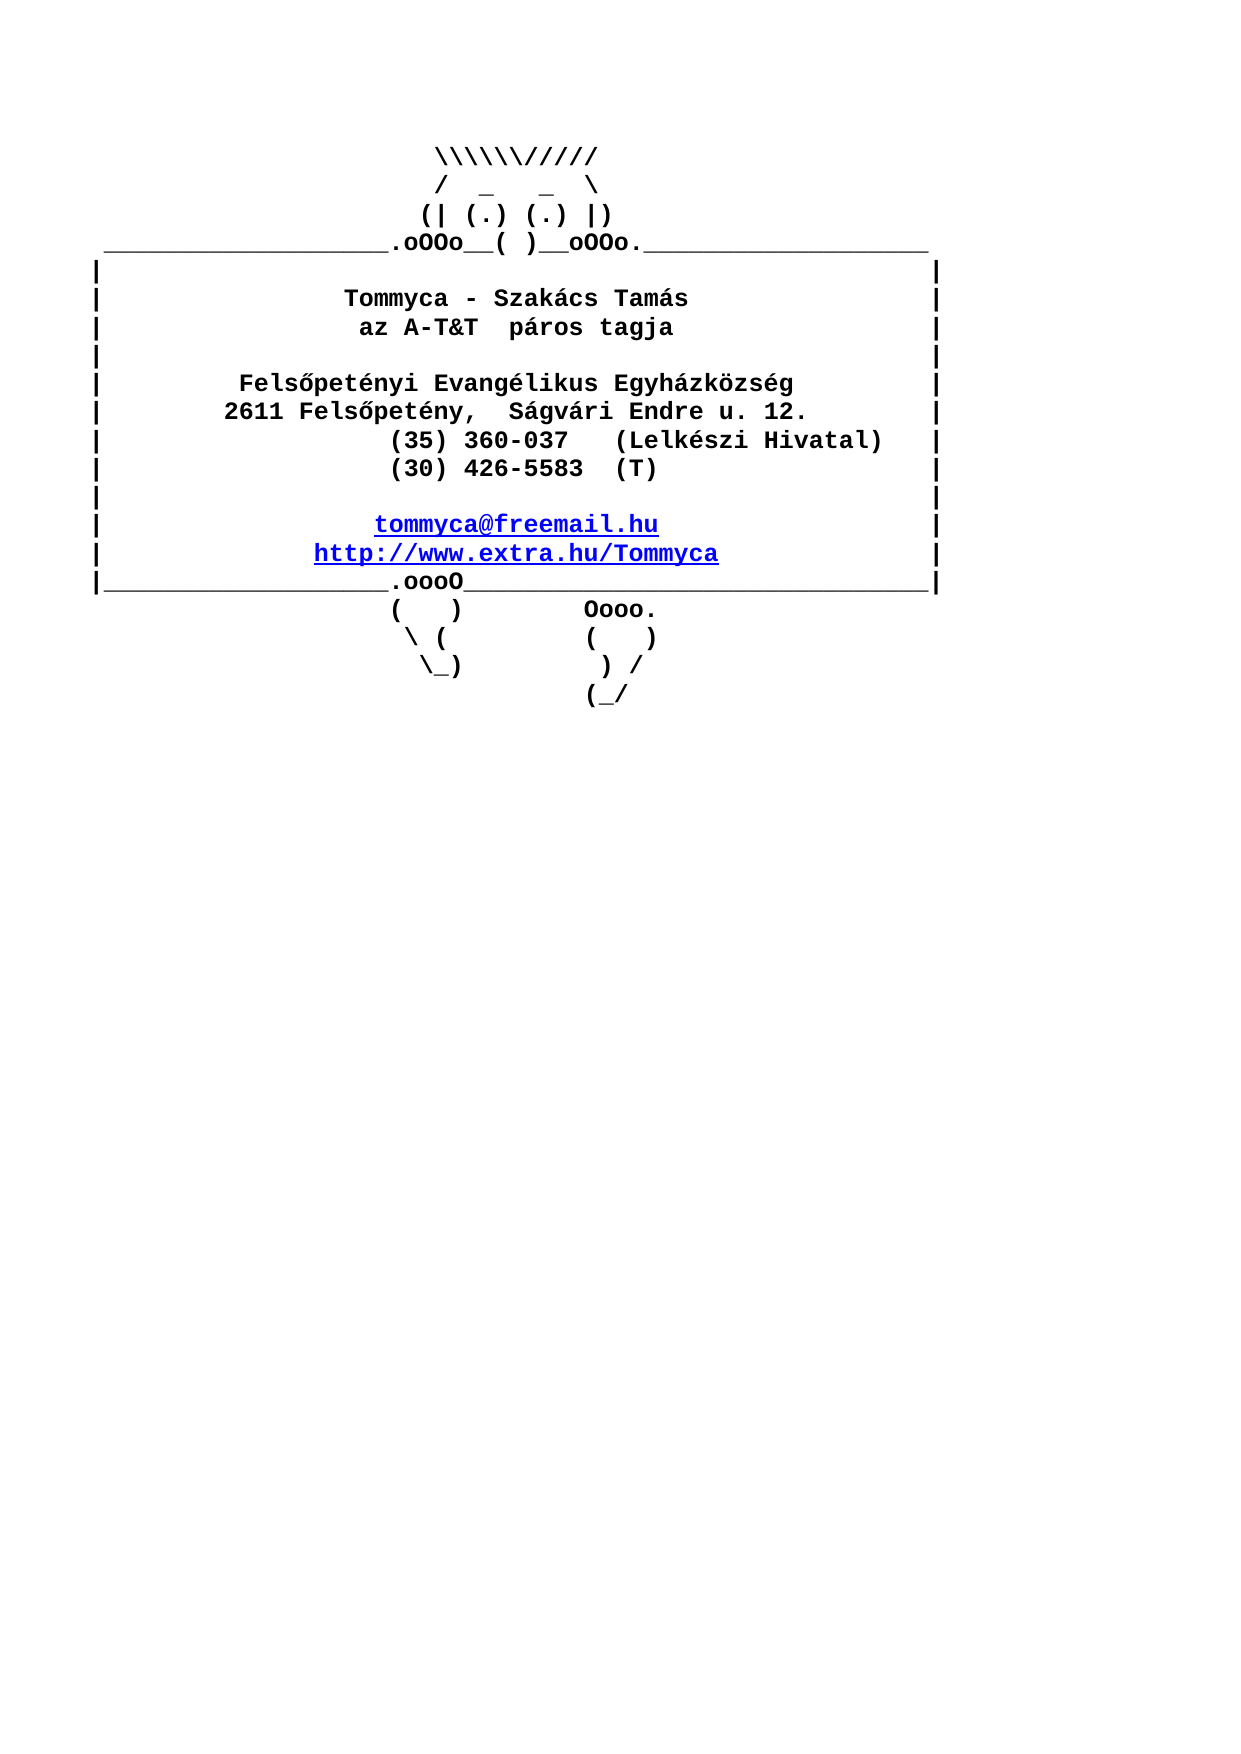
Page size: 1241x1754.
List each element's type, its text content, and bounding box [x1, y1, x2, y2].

text \\\\\\///// / _ _ \ (| (.) (.) |) ___________________.oOOo__( )__oOOo.___________________ | | | Tommyca - Szakács Tamás | | az A-T&T páros tagja | | | | Felsőpetényi Evangélikus Egyházközség | | 2611 Felsőpetény, Ságvári Endre u. 12. | | (35) 360-037 (Lelkészi Hivatal) | | (30) 426-5583 (T) | | | | tommyca@freemail.hu | | http://www.extra.hu/Tommyca | |___________________.oooO_______________________________| ( ) Oooo. \ ( ( ) \_) ) / (_/ [88, 145, 1152, 709]
